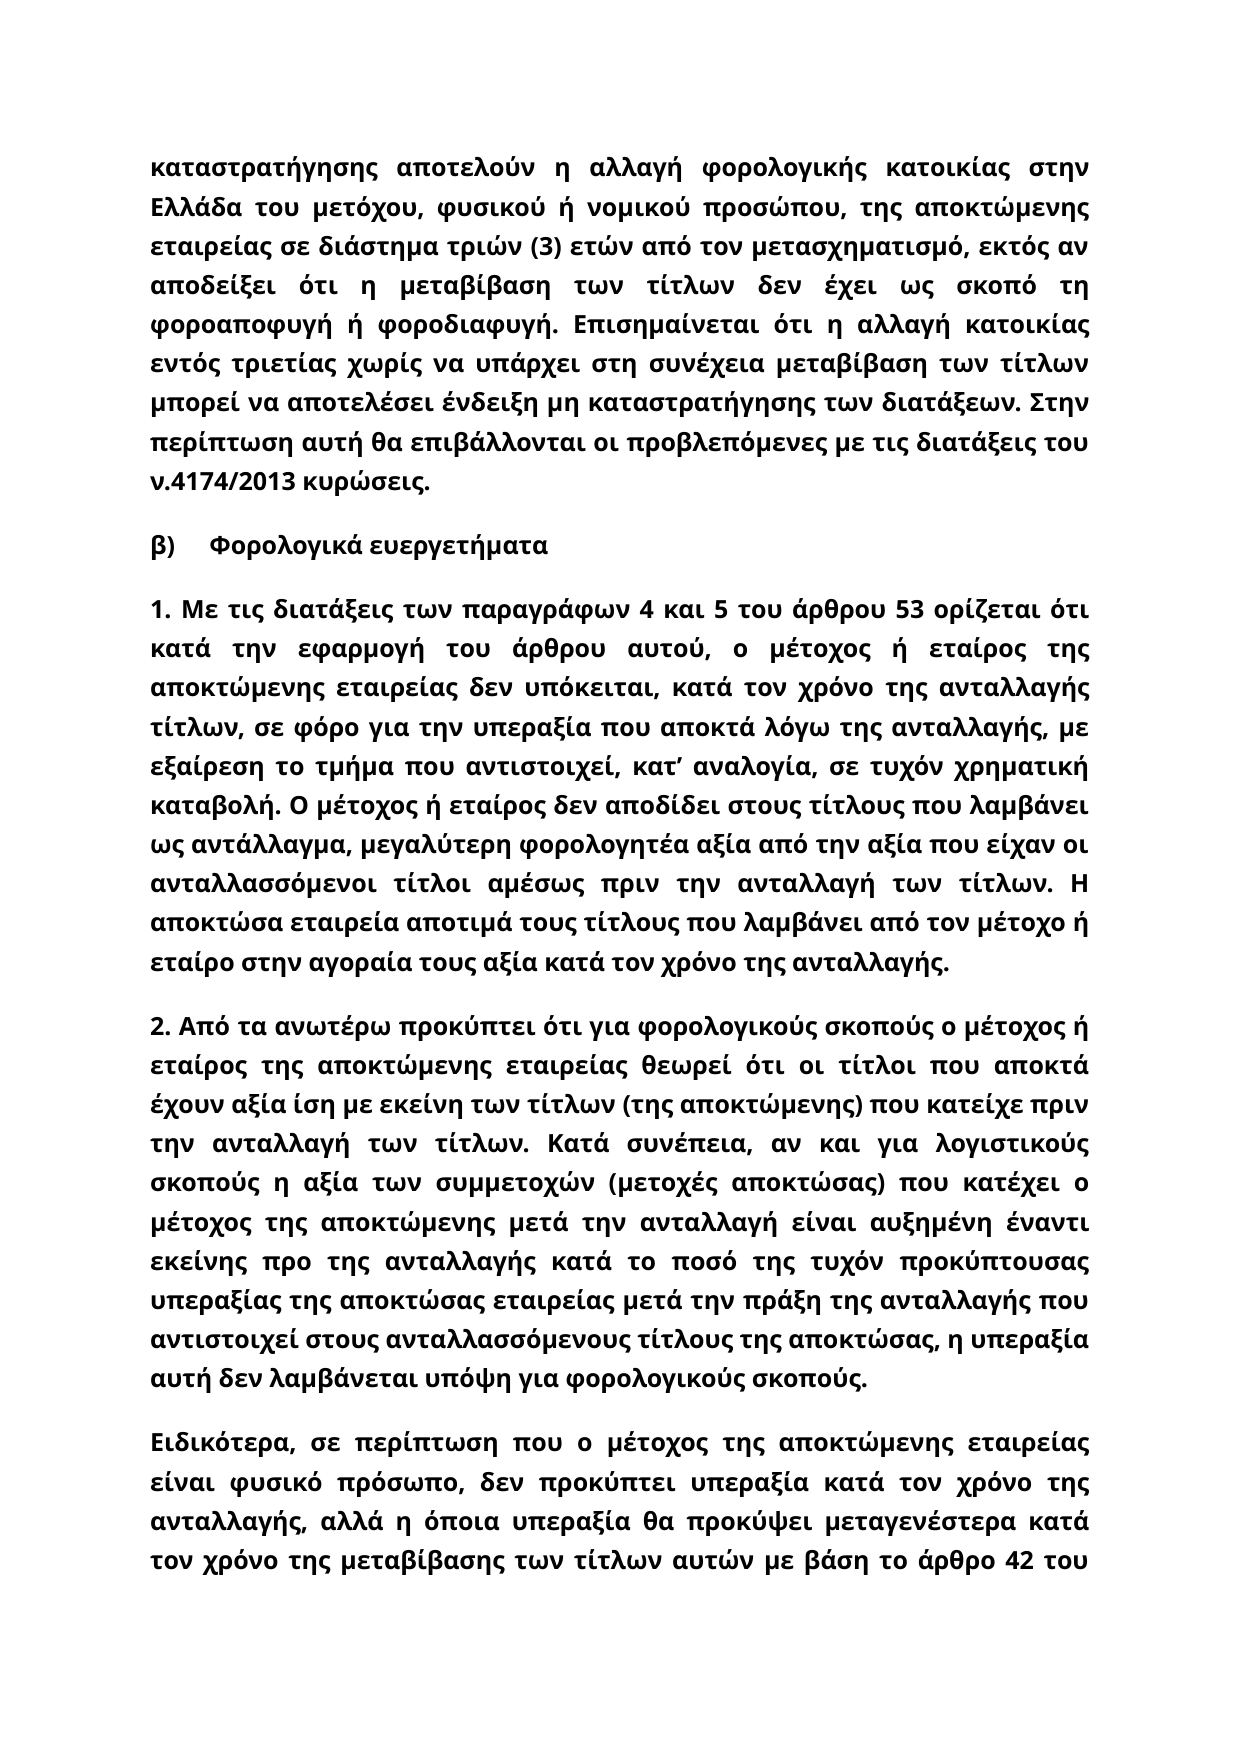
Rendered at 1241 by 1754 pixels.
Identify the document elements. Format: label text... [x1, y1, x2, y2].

text Ειδικότερα, σε περίπτωση που ο μέτοχος της αποκτώμενης εταιρείας είναι φυσικό πρόσωπο, δεν προκύπτει υπεραξία κατά τον χρόνο της ανταλλαγής, αλλά η όποια υπεραξία θα προκύψει μεταγενέστερα κατά τον χρόνο της μεταβίβασης των τίτλων αυτών με βάση το άρθρο 42 του [150, 1425, 1090, 1577]
text 1. Με τις διατάξεις των παραγράφων 4 και 5 του άρθρου 53 ορίζεται ότι κατά την εφαρμογή του άρθρου αυτού, ο μέτοχος ή εταίρος της αποκτώμενης εταιρείας δεν υπόκειται, κατά τον χρόνο της ανταλλαγής τίτλων, σε φόρο για την υπεραξία που αποκτά λόγω της ανταλλαγής, με εξαίρεση το τμήμα που αντιστοιχεί, κατ’ αναλογία, σε τυχόν χρηματική καταβολή. Ο μέτοχος ή εταίρος δεν αποδίδει στους τίτλους που λαμβάνει ως αντάλλαγμα, μεγαλύτερη φορολογητέα αξία από την αξία που είχαν οι ανταλλασσόμενοι τίτλοι αμέσως πριν την ανταλλαγή των τίτλων. Η αποκτώσα εταιρεία αποτιμά τους τίτλους που λαμβάνει από τον μέτοχο ή εταίρο στην αγοραία τους αξία κατά τον χρόνο της ανταλλαγής. [150, 592, 1090, 978]
text 2. Από τα ανωτέρω προκύπτει ότι για φορολογικούς σκοπούς ο μέτοχος ή εταίρος της αποκτώμενης εταιρείας θεωρεί ότι οι τίτλοι που αποκτά έχουν αξία ίση με εκείνη των τίτλων (της αποκτώμενης) που κατείχε πριν την ανταλλαγή των τίτλων. Κατά συνέπεια, αν και για λογιστικούς σκοπούς η αξία των συμμετοχών (μετοχές αποκτώσας) που κατέχει ο μέτοχος της αποκτώμενης μετά την ανταλλαγή είναι αυξημένη έναντι εκείνης προ της ανταλλαγής κατά το ποσό της τυχόν προκύπτουσας υπεραξίας της αποκτώσας εταιρείας μετά την πράξη της ανταλλαγής που αντιστοιχεί στους ανταλλασσόμενους τίτλους της αποκτώσας, η υπεραξία αυτή δεν λαμβάνεται υπόψη για φορολογικούς σκοπούς. [150, 1008, 1090, 1395]
text καταστρατήγησης αποτελούν η αλλαγή φορολογικής κατοικίας στην Ελλάδα του μετόχου, φυσικού ή νομικού προσώπου, της αποκτώμενης εταιρείας σε διάστημα τριών (3) ετών από τον μετασχηματισμό, εκτός αν αποδείξει ότι η μεταβίβαση των τίτλων δεν έχει ως σκοπό τη φοροαποφυγή ή φοροδιαφυγή. Επισημαίνεται ότι η αλλαγή κατοικίας εντός τριετίας χωρίς να υπάρχει στη συνέχεια μεταβίβαση των τίτλων μπορεί να αποτελέσει ένδειξη μη καταστρατήγησης των διατάξεων. Στην περίπτωση αυτή θα επιβάλλονται οι προβλεπόμενες με τις διατάξεις του ν.4174/2013 κυρώσεις. [150, 150, 1090, 497]
list β) Φορολογικά ευεργετήματα [150, 527, 1090, 562]
